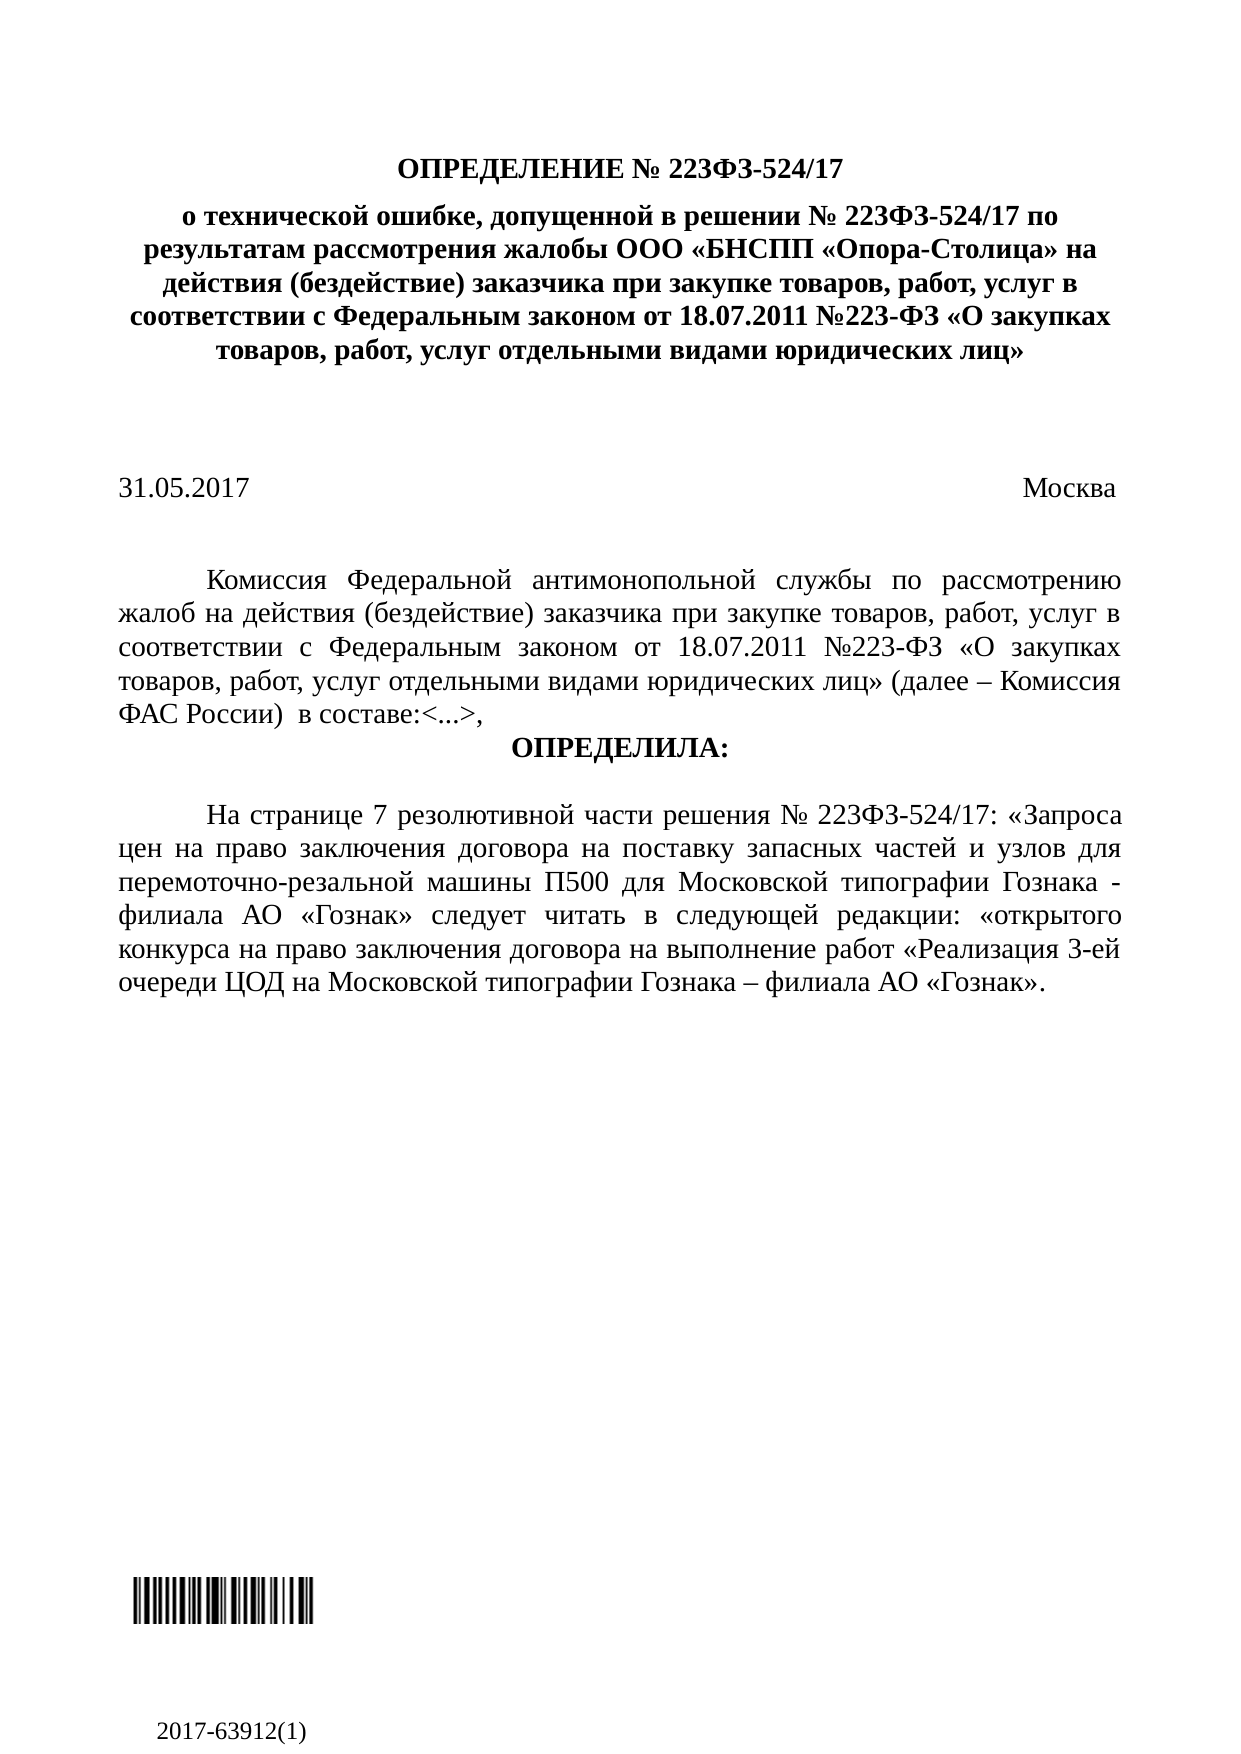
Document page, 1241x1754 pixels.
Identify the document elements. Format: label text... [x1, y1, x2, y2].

text Комиссия Федеральной антимонопольной службы по рассмотрению жалоб на действия (бездействие) заказчика при закупке товаров, работ, услуг в соответствии с Федеральным законом от 18.07.2011 №223-ФЗ «О закупках товаров, работ, услуг отдельными видами юридических лиц» (далее – Комиссия ФАС России) в составе:<...>, [118, 562, 1122, 730]
text 31.05.2017 Москва [118, 470, 1122, 503]
text о технической ошибке, допущенной в решении № 223ФЗ-524/17 по результатам рассмотрения жалобы ООО «БНСПП «Опора-Столица» на действия (бездействие) заказчика при закупке товаров, работ, услуг в соответствии с Федеральным законом от 18.07.2011 №223-ФЗ «О закупках товаров, работ, услуг отдельными видами юридических лиц» [118, 198, 1122, 365]
picture [118, 1577, 331, 1624]
text На странице 7 резолютивной части решения № 223ФЗ-524/17: «Запроса цен на право заключения договора на поставку запасных частей и узлов для перемоточно-резальной машины П500 для Московской типографии Гознака - филиала АО «Гознак» следует читать в следующей редакции: «открытого конкурса на право заключения договора на выполнение работ «Реализация 3-ей очереди ЦОД на Московской типографии Гознака – филиала АО «Гознак». [118, 797, 1122, 998]
text ОПРЕДЕЛИЛА: [118, 730, 1122, 763]
text ОПРЕДЕЛЕНИЕ № 223ФЗ-524/17 [118, 152, 1122, 185]
